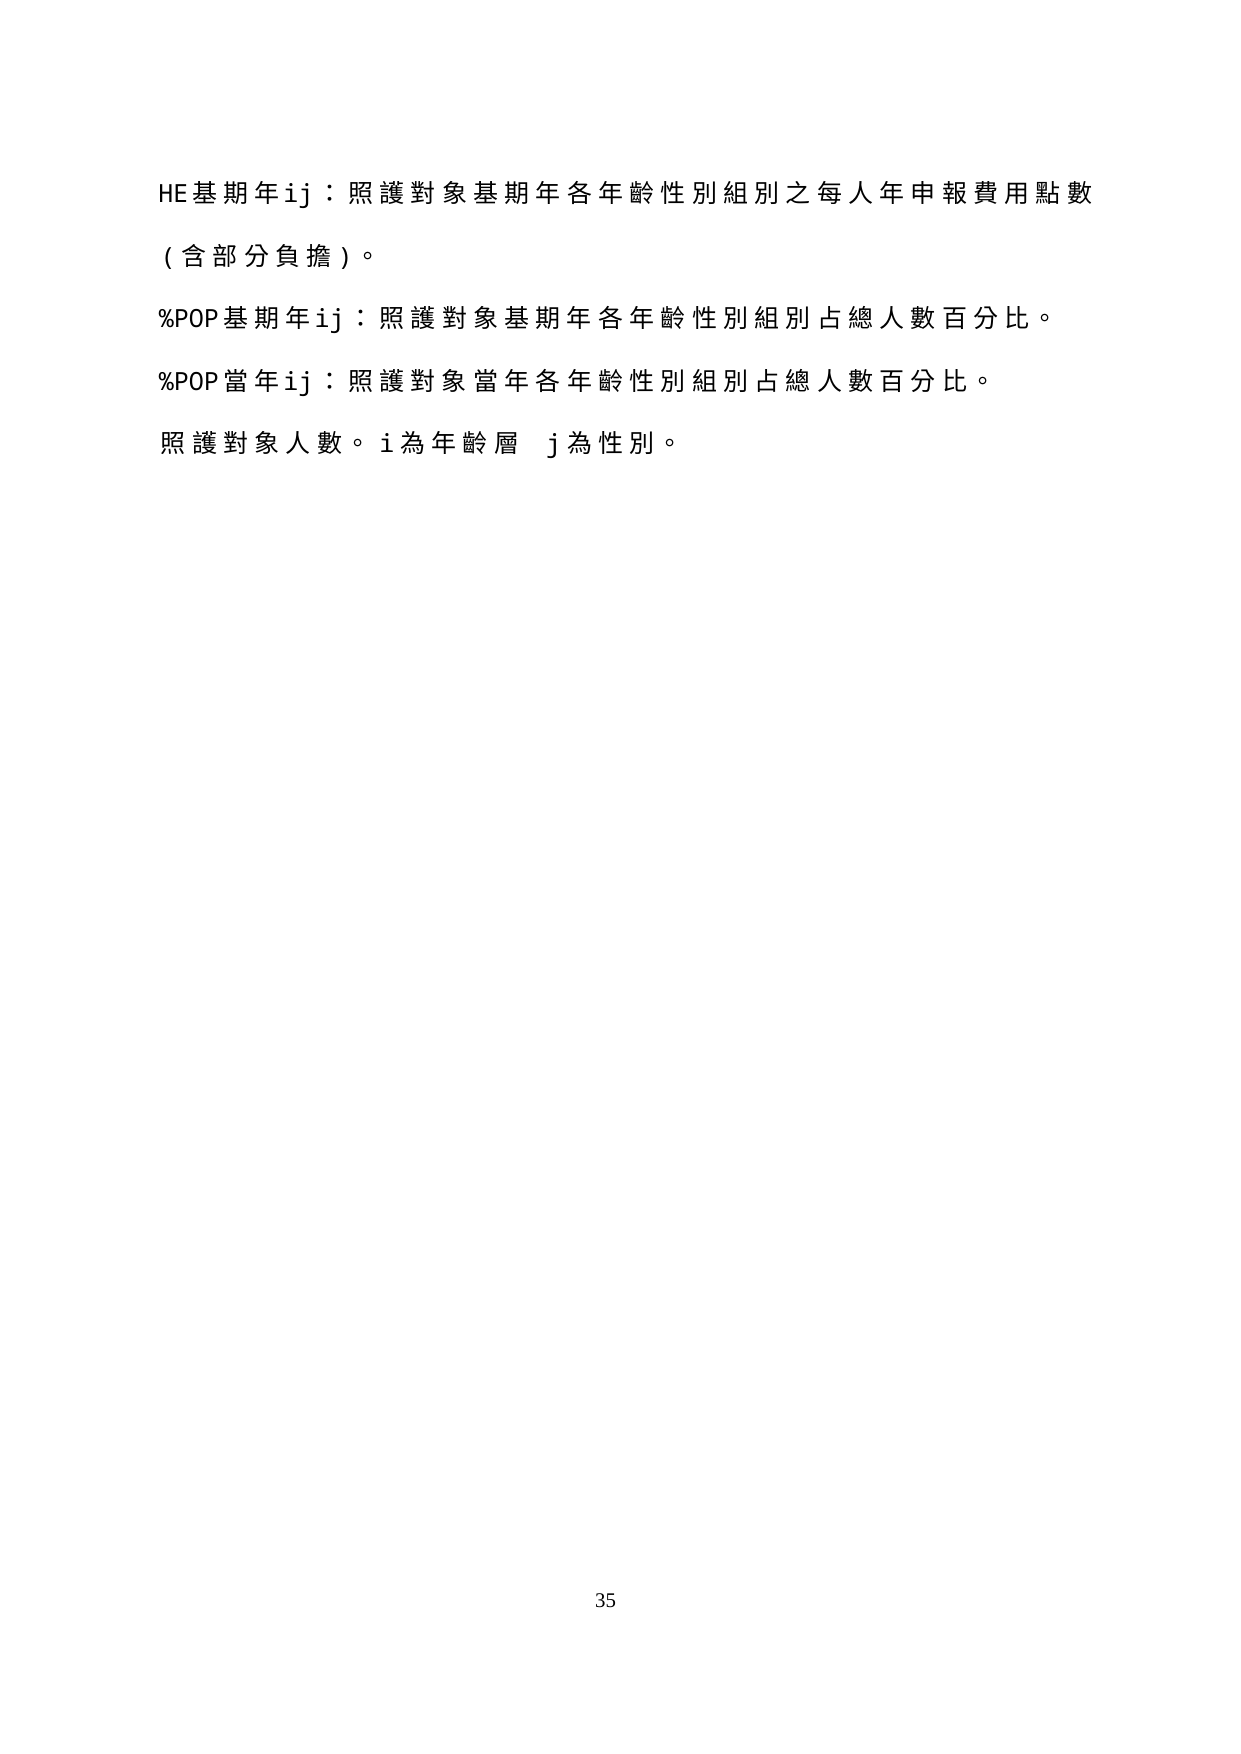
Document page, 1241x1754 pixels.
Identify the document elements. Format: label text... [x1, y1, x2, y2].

text %POP當年ij：照護對象當年各年齡性別組別占總人數百分比。 [148, 338, 1137, 400]
text %POP基期年ij：照護對象基期年各年齡性別組別占總人數百分比。 [148, 275, 1137, 338]
text HE基期年ij：照護對象基期年各年齡性別組別之每人年申報費用點數(含部分負擔)。 [148, 150, 1137, 275]
text 照護對象人數。i為年齡層 j為性別。 [148, 400, 1137, 463]
